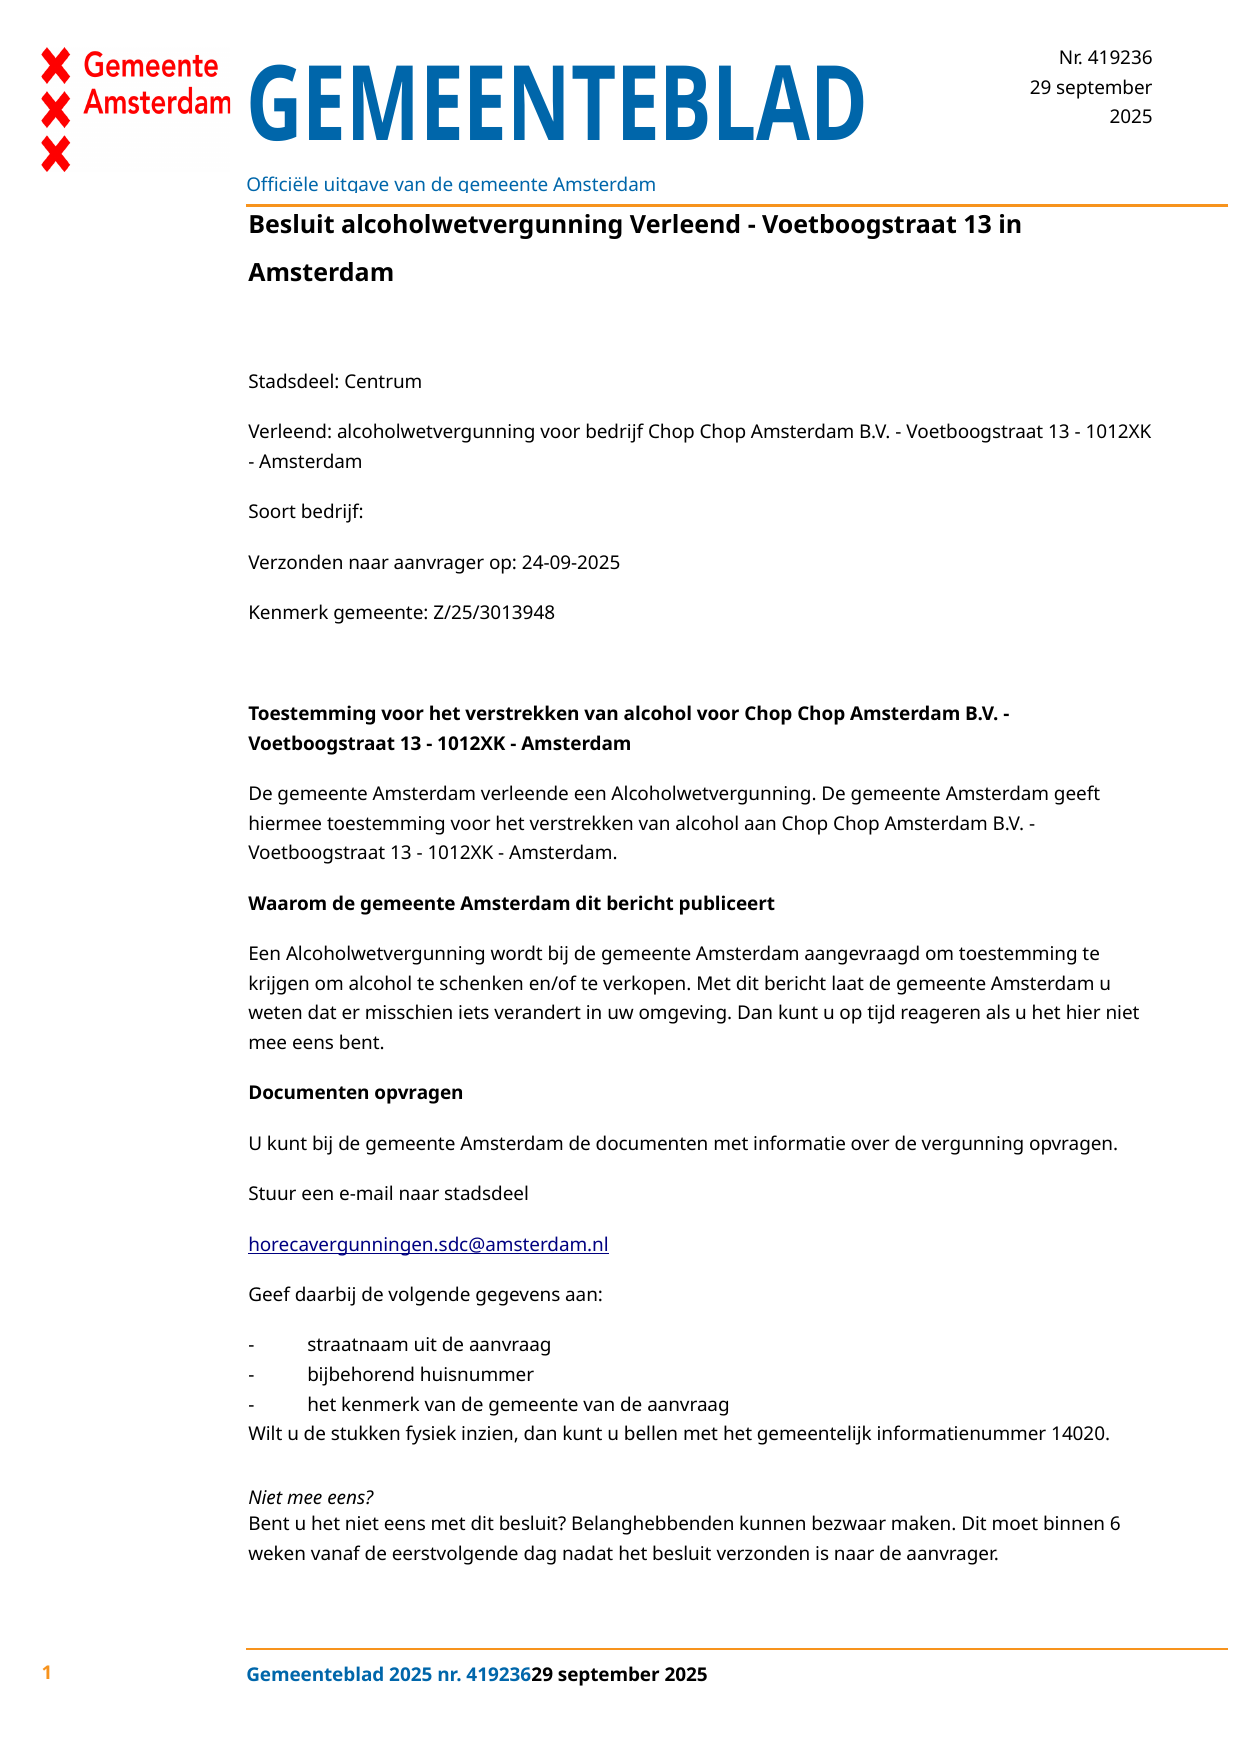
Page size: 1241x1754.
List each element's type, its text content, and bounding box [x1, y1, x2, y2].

text Bent u het niet eens met dit besluit? Belanghebbenden kunnen bezwaar maken. Dit moet binnen 6 weken vanaf de eerstvolgende dag nadat het besluit verzonden is naar de aanvrager. [248, 1510, 1152, 1565]
text Stuur een e-mail naar stadsdeel [248, 1180, 1152, 1206]
text Niet mee eens? [248, 1484, 1152, 1510]
text Toestemming voor het verstrekken van alcohol voor Chop Chop Amsterdam B.V. - Voetboogstraat 13 - 1012XK - Amsterdam [248, 700, 1152, 756]
text Soort bedrijf: [248, 499, 1152, 524]
list bijbehorend huisnummer [248, 1361, 1152, 1387]
text Geef daarbij de volgende gegevens aan: [248, 1281, 1152, 1307]
text Verleend: alcoholwetvergunning voor bedrijf Chop Chop Amsterdam B.V. - Voetboogstraat 13 - 1012XK - Amsterdam [248, 419, 1152, 474]
text Waarom de gemeente Amsterdam dit bericht publiceert [248, 890, 1152, 916]
text U kunt bij de gemeente Amsterdam de documenten met informatie over de vergunning opvragen. [248, 1130, 1152, 1156]
text De gemeente Amsterdam verleende een Alcoholwetvergunning. De gemeente Amsterdam geeft hiermee toestemming voor het verstrekken van alcohol aan Chop Chop Amsterdam B.V. - Voetboogstraat 13 - 1012XK - Amsterdam. [248, 780, 1152, 865]
text Stadsdeel: Centrum [248, 368, 1152, 394]
text Besluit alcoholwetvergunning Verleend - Voetboogstraat 13 in Amsterdam [248, 207, 1152, 288]
text Een Alcoholwetvergunning wordt bij de gemeente Amsterdam aangevraagd om toestemming te krijgen om alcohol te schenken en/of te verkopen. Met dit bericht laat de gemeente Amsterdam u weten dat er misschien iets verandert in uw omgeving. Dan kunt u op tijd reageren als u het hier niet mee eens bent. [248, 940, 1152, 1055]
list straatnaam uit de aanvraag [248, 1332, 1152, 1357]
text Kenmerk gemeente: Z/25/3013948 [248, 599, 1152, 625]
text horecavergunningen.sdc@amsterdam.nl [248, 1231, 1152, 1257]
list het kenmerk van de gemeente van de aanvraag [248, 1391, 1152, 1417]
text Wilt u de stukken fysiek inzien, dan kunt u bellen met het gemeentelijk informatienummer 14020. [248, 1420, 1152, 1446]
text Verzonden naar aanvrager op: 24-09-2025 [248, 549, 1152, 575]
picture [41, 47, 231, 172]
text Documenten opvragen [248, 1079, 1152, 1105]
